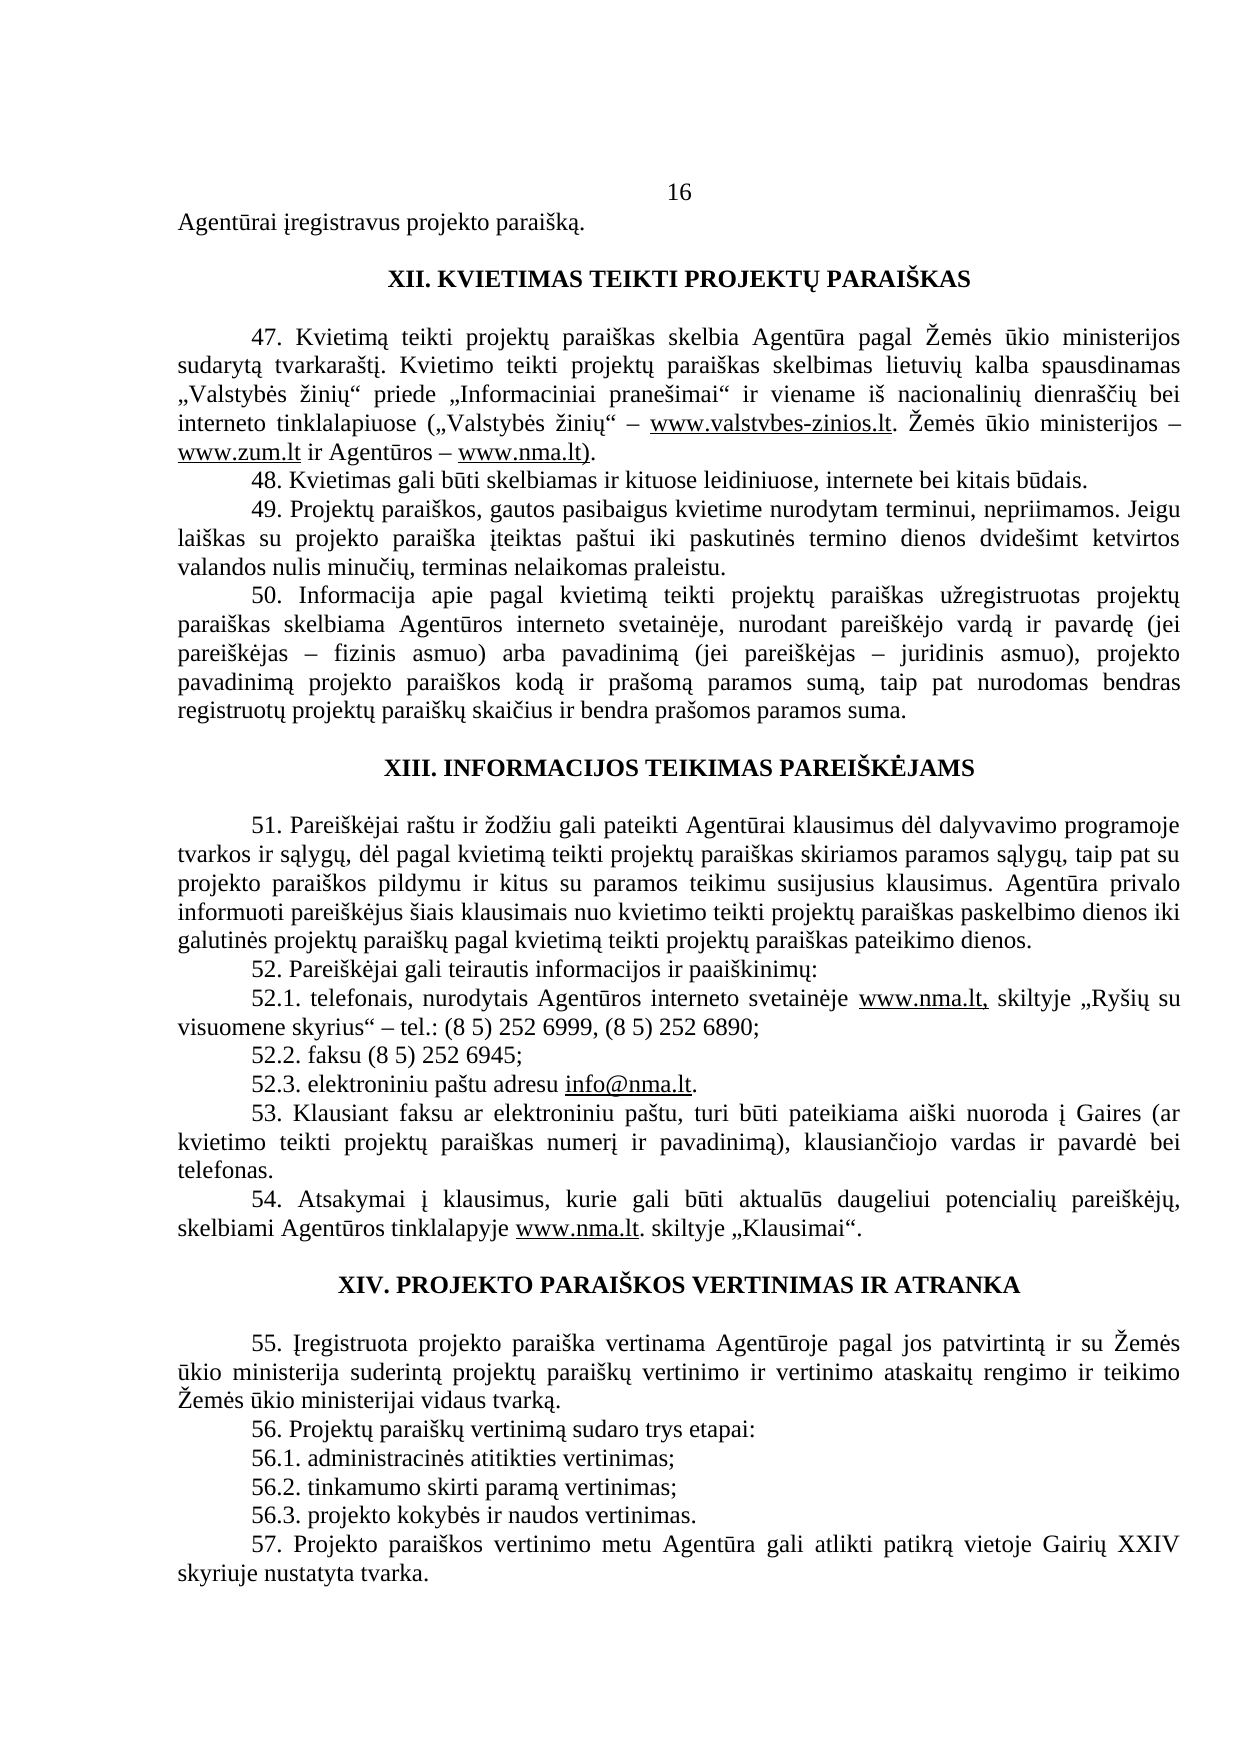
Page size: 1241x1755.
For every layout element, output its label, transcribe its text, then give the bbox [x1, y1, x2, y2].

text XII. KVIETIMAS TEIKTI PROJEKTŲ PARAIŠKAS [177, 264, 1181, 293]
text 49. Projektų paraiškos, gautos pasibaigus kvietime nurodytam terminui, nepriimamos. Jeigu laiškas su projekto paraiška įteiktas paštui iki paskutinės termino dienos dvidešimt ketvirtos valandos nulis minučių, terminas nelaikomas praleistu. [177, 494, 1181, 580]
text XIII. INFORMACIJOS TEIKIMAS PAREIŠKĖJAMS [177, 753, 1181, 782]
text 56.1. administracinės atitikties vertinimas; [177, 1443, 1181, 1472]
text 50. Informacija apie pagal kvietimą teikti projektų paraiškas užregistruotas projektų paraiškas skelbiama Agentūros interneto svetainėje, nurodant pareiškėjo vardą ir pavardę (jei pareiškėjas – fizinis asmuo) arba pavadinimą (jei pareiškėjas – juridinis asmuo), projekto pavadinimą projekto paraiškos kodą ir prašomą paramos sumą, taip pat nurodomas bendras registruotų projektų paraiškų skaičius ir bendra prašomos paramos suma. [177, 580, 1181, 724]
text 56. Projektų paraiškų vertinimą sudaro trys etapai: [177, 1414, 1181, 1443]
text 56.2. tinkamumo skirti paramą vertinimas; [177, 1472, 1181, 1500]
text 52. Pareiškėjai gali teirautis informacijos ir paaiškinimų: [177, 954, 1181, 983]
text 52.1. telefonais, nurodytais Agentūros interneto svetainėje www.nma.lt, skiltyje „Ryšių su visuomene skyrius“ – tel.: (8 5) 252 6999, (8 5) 252 6890; [177, 983, 1181, 1040]
text 54. Atsakymai į klausimus, kurie gali būti aktualūs daugeliui potencialių pareiškėjų, skelbiami Agentūros tinklalapyje www.nma.lt. skiltyje „Klausimai“. [177, 1184, 1181, 1242]
text 48. Kvietimas gali būti skelbiamas ir kituose leidiniuose, internete bei kitais būdais. [177, 465, 1181, 494]
text 52.2. faksu (8 5) 252 6945; [177, 1040, 1181, 1069]
text 52.3. elektroniniu paštu adresu info@nma.lt. [177, 1069, 1181, 1098]
text 57. Projekto paraiškos vertinimo metu Agentūra gali atlikti patikrą vietoje Gairių XXIV skyriuje nustatyta tvarka. [177, 1529, 1181, 1587]
text 47. Kvietimą teikti projektų paraiškas skelbia Agentūra pagal Žemės ūkio ministerijos sudarytą tvarkaraštį. Kvietimo teikti projektų paraiškas skelbimas lietuvių kalba spausdinamas „Valstybės žinių“ priede „Informaciniai pranešimai“ ir viename iš nacionalinių dienraščių bei interneto tinklalapiuose („Valstybės žinių“ – www.valstvbes-zinios.lt. Žemės ūkio ministerijos – www.zum.lt ir Agentūros – www.nma.lt). [177, 322, 1181, 465]
text XIV. PROJEKTO PARAIŠKOS VERTINIMAS IR ATRANKA [177, 1270, 1181, 1299]
text 56.3. projekto kokybės ir naudos vertinimas. [177, 1500, 1181, 1529]
text 53. Klausiant faksu ar elektroniniu paštu, turi būti pateikiama aiški nuoroda į Gaires (ar kvietimo teikti projektų paraiškas numerį ir pavadinimą), klausiančiojo vardas ir pavardė bei telefonas. [177, 1098, 1181, 1184]
text Agentūrai įregistravus projekto paraišką. [177, 207, 1181, 235]
text 51. Pareiškėjai raštu ir žodžiu gali pateikti Agentūrai klausimus dėl dalyvavimo programoje tvarkos ir sąlygų, dėl pagal kvietimą teikti projektų paraiškas skiriamos paramos sąlygų, taip pat su projekto paraiškos pildymu ir kitus su paramos teikimu susijusius klausimus. Agentūra privalo informuoti pareiškėjus šiais klausimais nuo kvietimo teikti projektų paraiškas paskelbimo dienos iki galutinės projektų paraiškų pagal kvietimą teikti projektų paraiškas pateikimo dienos. [177, 810, 1181, 954]
text 55. Įregistruota projekto paraiška vertinama Agentūroje pagal jos patvirtintą ir su Žemės ūkio ministerija suderintą projektų paraiškų vertinimo ir vertinimo ataskaitų rengimo ir teikimo Žemės ūkio ministerijai vidaus tvarką. [177, 1328, 1181, 1414]
